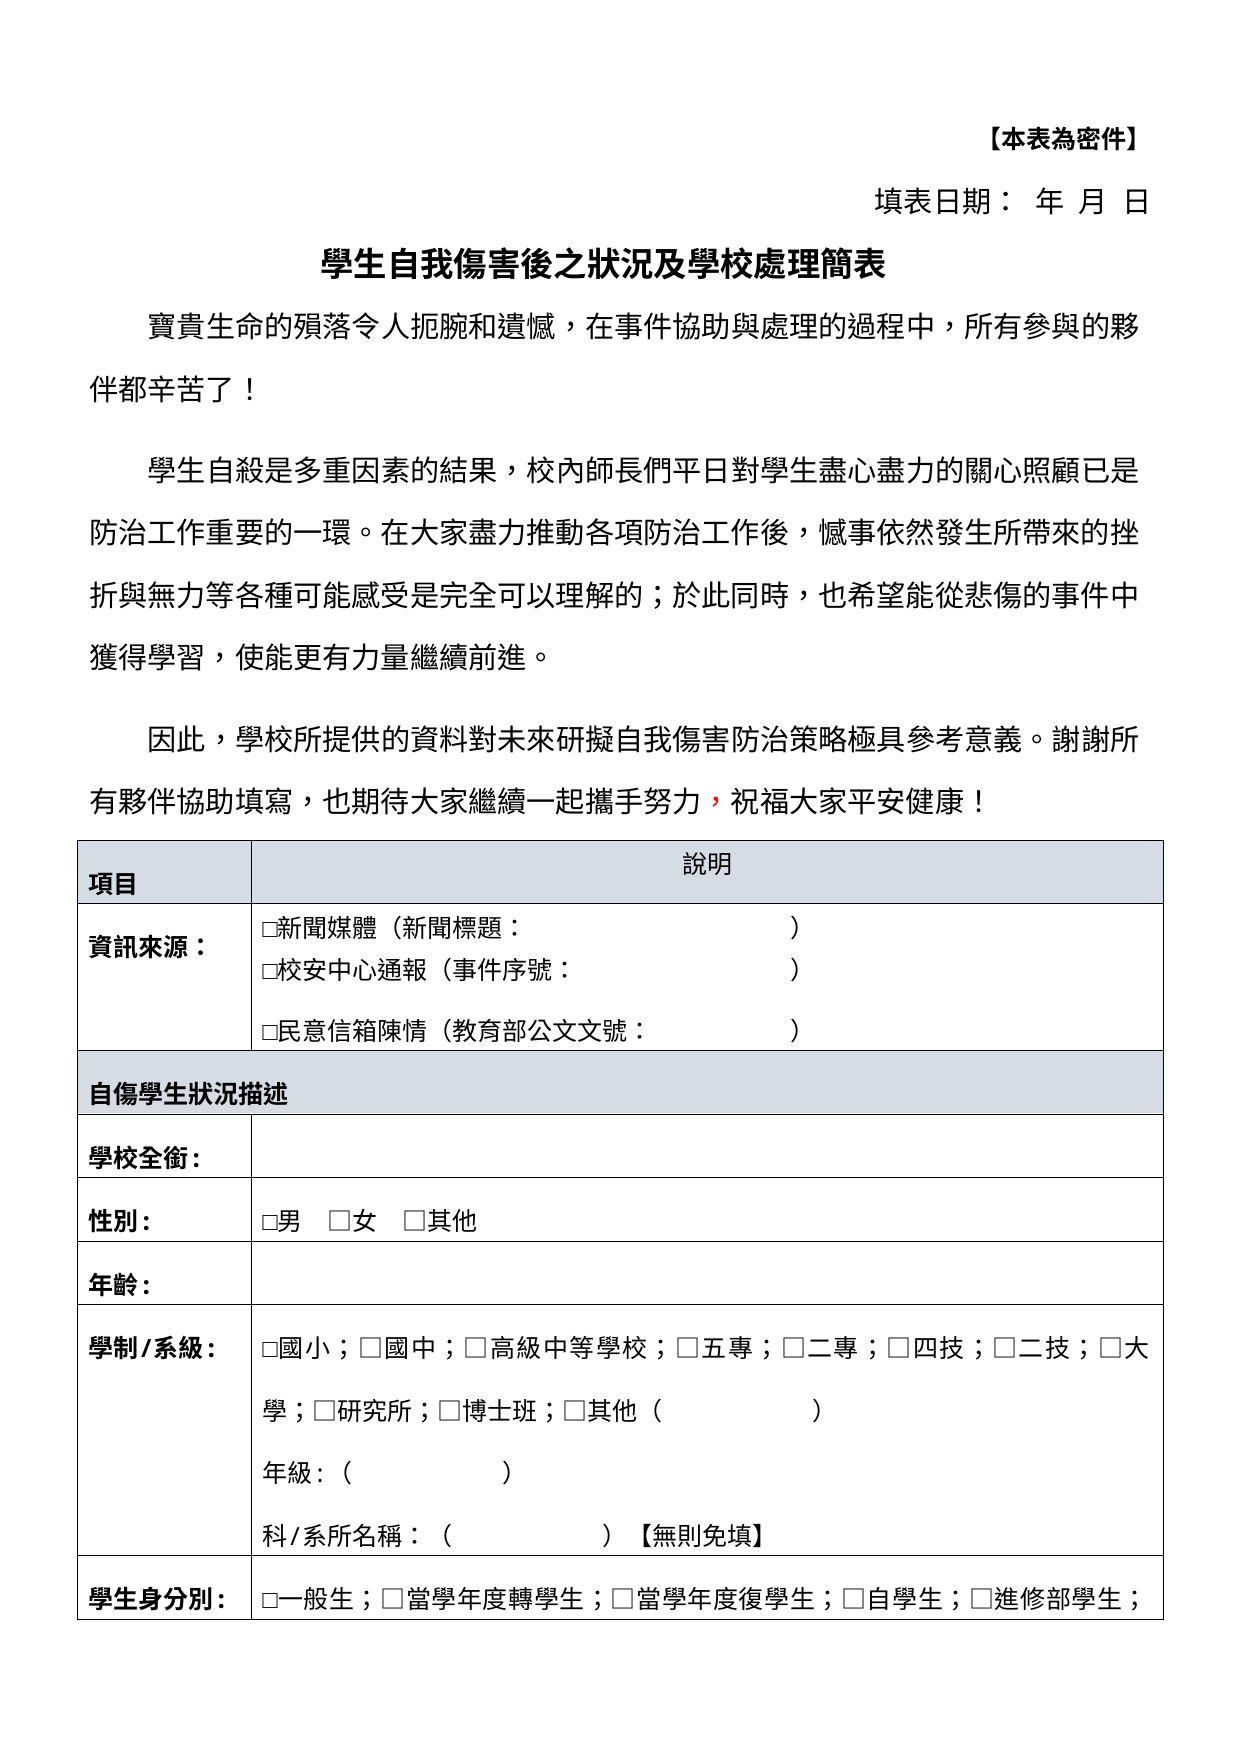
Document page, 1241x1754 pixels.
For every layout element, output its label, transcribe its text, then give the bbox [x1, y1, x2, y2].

text 學生自殺是多重因素的結果，校內師長們平日對學生盡心盡力的關心照顧已是防治工作重要的一環。在大家盡力推動各項防治工作後，憾事依然發生所帶來的挫折與無力等各種可能感受是完全可以理解的；於此同時，也希望能從悲傷的事件中獲得學習，使能更有力量繼續前進。 [89, 427, 1152, 677]
table_cell 資訊來源： [78, 904, 251, 1050]
table_cell 自傷學生狀況描述 [78, 1051, 1163, 1113]
table_header 說明 [252, 841, 1163, 903]
text 填表日期： 年 月 日 [89, 158, 1152, 221]
table_cell □一般生；□當學年度轉學生；□當學年度復學生；□自學生；□進修部學生； [252, 1556, 1163, 1619]
table_cell [252, 1242, 1163, 1304]
table_cell □新聞媒體（新聞標題： ） □校安中心通報（事件序號： ） □民意信箱陳情（教育部公文文號： ） [252, 904, 1163, 1050]
table_cell [252, 1115, 1163, 1177]
table_cell □國小；□國中；□高級中等學校；□五專；□二專；□四技；□二技；□大學；□研究所；□博士班；□其他（ ） 年級:（ ） 科/系所名稱：（ ）【無則免填】 [252, 1305, 1163, 1555]
table_cell 學制/系級: [78, 1305, 251, 1555]
text 寶貴生命的殞落令人扼腕和遺憾，在事件協助與處理的過程中，所有參與的夥伴都辛苦了！ [89, 283, 1152, 408]
table_header 項目 [78, 841, 251, 903]
text 因此，學校所提供的資料對未來研擬自我傷害防治策略極具參考意義。謝謝所有夥伴協助填寫，也期待大家繼續一起攜手努力，祝福大家平安健康！ [89, 696, 1152, 821]
table_cell 年齡: [78, 1242, 251, 1304]
table_cell 學生身分別: [78, 1556, 251, 1619]
text 學生自我傷害後之狀況及學校處理簡表 [89, 221, 1152, 283]
table_cell □男 □女 □其他 [252, 1178, 1163, 1241]
text 【本表為密件】 [89, 96, 1152, 158]
table_cell 學校全銜: [78, 1115, 251, 1177]
table_cell 性別: [78, 1178, 251, 1241]
